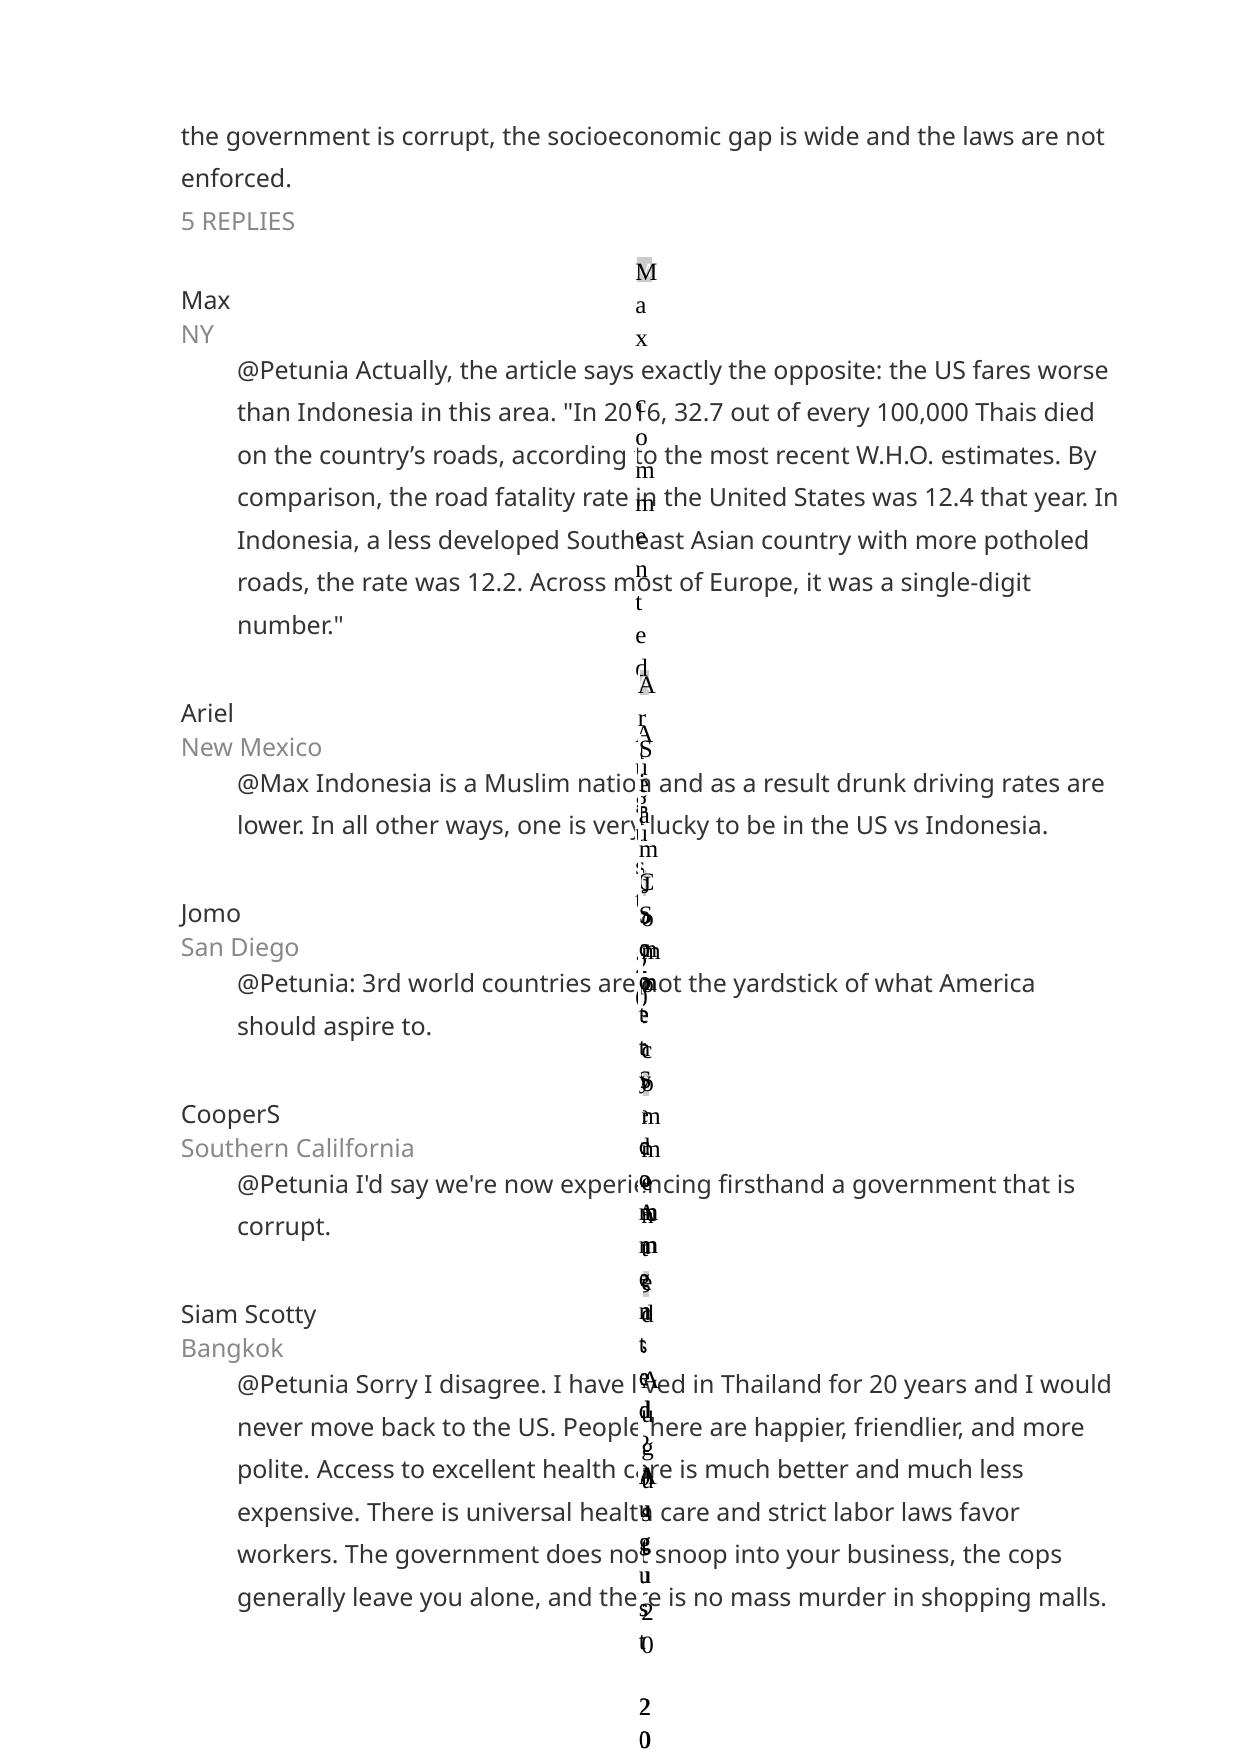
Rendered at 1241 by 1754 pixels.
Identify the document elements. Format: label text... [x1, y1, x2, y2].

text New Mexico [181, 729, 635, 763]
text C [181, 1051, 638, 1096]
text New Mexico [641, 729, 1122, 763]
text A [637, 650, 1106, 695]
subtitle 5 REPLIES [181, 203, 1122, 237]
text C [643, 1051, 1106, 1096]
text M [181, 237, 1106, 282]
text @Max Indonesia is a Muslim nation and as a result drunk driving rates are lower. In all other ways, one is very lucky to be in the US vs Indonesia. [237, 766, 635, 842]
text @Petunia Actually, the article says exactly the opposite: the US fares worse than Indonesia in this area. "In 2016, 32.7 out of every 100,000 Thais died on the country’s roads, according to the most recent W.H.O. estimates. By comparison, the road fatality rate in the United States was 12.4 that year. In Indonesia, a less developed Southeast Asian country with more potholed roads, the rate was 12.2. Across most of Europe, it was a single-digit number." [237, 353, 635, 642]
text @Petunia Sorry I disagree. I have lived in Thailand for 20 years and I would never move back to the US. People here are happier, friendlier, and more polite. Access to excellent health care is much better and much less expensive. There is universal health care and strict labor laws favor workers. The government does not snoop into your business, the cops generally leave you alone, and there is no mass murder in shopping malls. [237, 1367, 638, 1613]
text @Max Indonesia is a Muslim nation and as a result drunk driving rates are lower. In all other ways, one is very lucky to be in the US vs Indonesia. [641, 766, 1122, 842]
text @Petunia Sorry I disagree. I have lived in Thailand for 20 years and I would never move back to the US. People here are happier, friendlier, and more polite. Access to excellent health care is much better and much less expensive. There is universal health care and strict labor laws favor workers. The government does not snoop into your business, the cops generally leave you alone, and there is no mass murder in shopping malls. [643, 1367, 1122, 1613]
text @Petunia: 3rd world countries are not the yardstick of what America should aspire to. [643, 966, 1122, 1042]
text San Diego [181, 930, 635, 964]
text Max [181, 282, 635, 317]
text Max [637, 282, 1122, 317]
text @Petunia I'd say we're now experiencing firsthand a government that is corrupt. [237, 1166, 638, 1243]
text Ariel [181, 695, 635, 729]
text Jomo [181, 896, 635, 930]
text Please do more articles on unequal societies in the world. This would make people see how America is still far better. Americans should consider themselves privileged. They have no idea what it's like to live in a country where the government is corrupt, the socioeconomic gap is wide and the laws are not enforced. [181, 118, 1122, 195]
text NY [181, 317, 635, 351]
text Siam Scotty [181, 1297, 638, 1331]
text J [641, 851, 1106, 896]
text Jomo [643, 896, 1122, 930]
text Siam Scotty [643, 1297, 1122, 1331]
text Southern Calilfornia [181, 1130, 638, 1164]
text [181, 650, 635, 695]
text Bangkok [643, 1331, 1122, 1365]
text Ariel [640, 695, 1122, 729]
text S [643, 1251, 1106, 1297]
text @Petunia: 3rd world countries are not the yardstick of what America should aspire to. [237, 966, 638, 1042]
text Southern Calilfornia [643, 1130, 1122, 1164]
text @Petunia Actually, the article says exactly the opposite: the US fares worse than Indonesia in this area. "In 2016, 32.7 out of every 100,000 Thais died on the country’s roads, according to the most recent W.H.O. estimates. By comparison, the road fatality rate in the United States was 12.4 that year. In Indonesia, a less developed Southeast Asian country with more potholed roads, the rate was 12.2. Across most of Europe, it was a single-digit number." [637, 353, 1122, 642]
text S [181, 1251, 638, 1297]
text San Diego [643, 930, 1122, 964]
text NY [637, 317, 1122, 351]
text J [181, 851, 635, 896]
text CooperS [181, 1096, 638, 1130]
text @Petunia I'd say we're now experiencing firsthand a government that is corrupt. [643, 1166, 1122, 1243]
text CooperS [643, 1096, 1122, 1130]
text Bangkok [181, 1331, 638, 1365]
